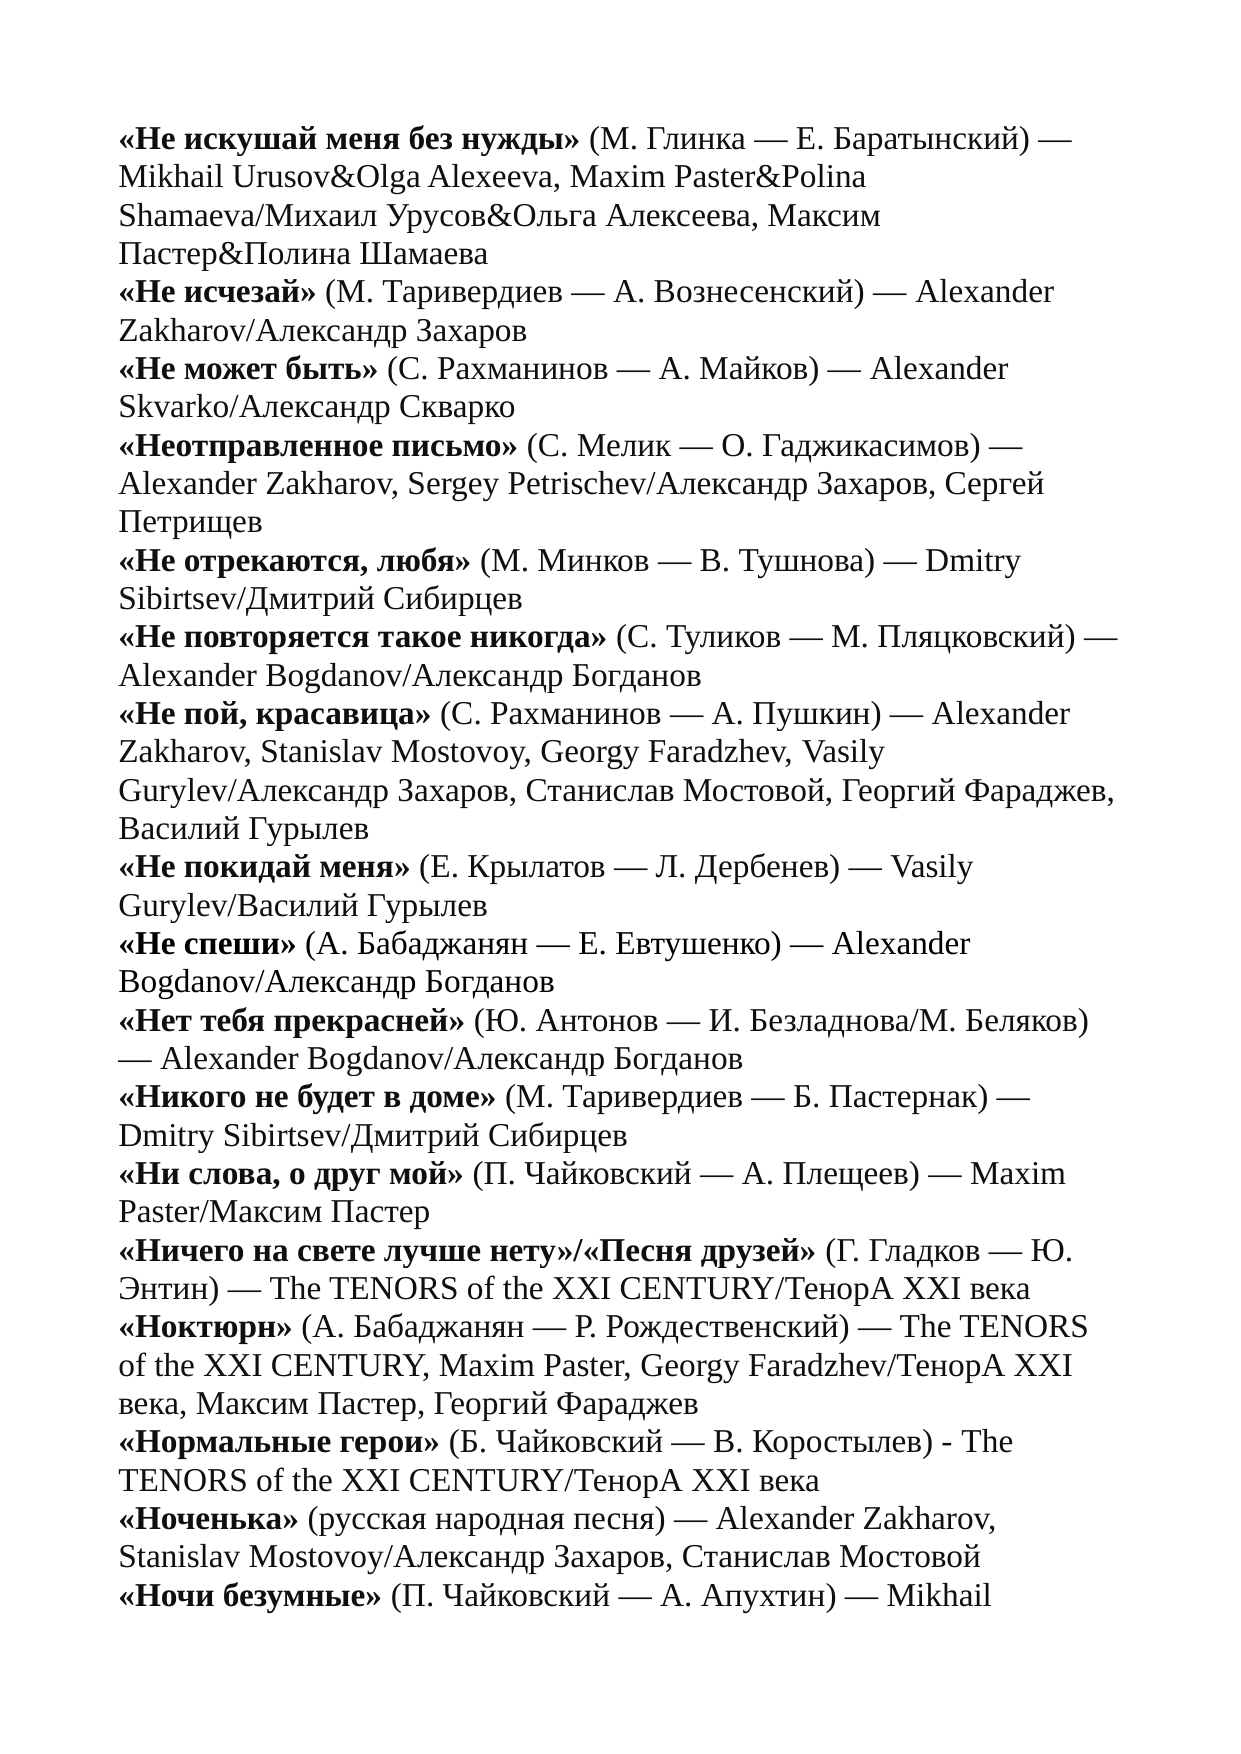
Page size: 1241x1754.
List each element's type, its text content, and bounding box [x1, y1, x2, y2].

text «Ничего на свете лучше нету»/«Песня друзей» (Г. Гладков — Ю. Энтин) — The TENORS of the XXI CENTURY/ТенорА XXI века [118, 1230, 1122, 1306]
text «Не покидай меня» (Е. Крылатов — Л. Дербенев) — Vasily Gurylev/Василий Гурылев [118, 846, 1122, 923]
text «Не спеши» (А. Бабаджанян — Е. Евтушенко) — Alexander Bogdanov/Александр Богданов [118, 923, 1122, 1000]
text «Нет тебя прекрасней» (Ю. Антонов — И. Безладнова/М. Беляков) — Alexander Bogdanov/Александр Богданов [118, 1000, 1122, 1076]
text «Неотправленное письмо» (С. Мелик — О. Гаджикасимов) — Alexander Zakharov, Sergey Petrischev/Александр Захаров, Сергей Петрищев [118, 425, 1122, 540]
text «Ни слова, о друг мой» (П. Чайковский — А. Плещеев) — Maxim Paster/Максим Пастер [118, 1153, 1122, 1230]
text «Не повторяется такое никогда» (С. Туликов — М. Пляцковский) — Alexander Bogdanov/Александр Богданов [118, 616, 1122, 693]
text «Не искушай меня без нужды» (М. Глинка — Е. Баратынский) — Mikhail Urusov&Olga Alexeeva, Maxim Paster&Polina Shamaeva/Михаил Урусов&Ольга Алексеева, Максим Пастер&Полина Шамаева [118, 118, 1122, 271]
text «Не отрекаются, любя» (М. Минков — В. Тушнова) — Dmitry Sibirtsev/Дмитрий Сибирцев [118, 540, 1122, 616]
text «Не может быть» (С. Рахманинов — А. Майков) — Alexander Skvarko/Александр Скварко [118, 348, 1122, 425]
text «Ноченька» (русская народная песня) — Alexander Zakharov, Stanislav Mostovoy/Александр Захаров, Станислав Мостовой [118, 1498, 1122, 1575]
text «Не пой, красавица» (С. Рахманинов — А. Пушкин) — Alexander Zakharov, Stanislav Mostovoy, Georgy Faradzhev, Vasily Gurylev/Александр Захаров, Станислав Мостовой, Георгий Фараджев, Василий Гурылев [118, 693, 1122, 846]
text «Ночи безумные» (П. Чайковский — А. Апухтин) — Mikhail [118, 1575, 1122, 1613]
text «Нормальные герои» (Б. Чайковский — В. Коростылев) - The TENORS of the XXI CENTURY/ТенорА XXI века [118, 1421, 1122, 1498]
text «Не исчезай» (М. Таривердиев — А. Вознесенский) — Alexander Zakharov/Александр Захаров [118, 271, 1122, 348]
text «Никого не будет в доме» (М. Таривердиев — Б. Пастернак) — Dmitry Sibirtsev/Дмитрий Сибирцев [118, 1076, 1122, 1153]
text «Ноктюрн» (А. Бабаджанян — Р. Рождественский) — The TENORS of the XXI CENTURY, Maxim Paster, Georgy Faradzhev/ТенорА XXI века, Максим Пастер, Георгий Фараджев [118, 1306, 1122, 1421]
